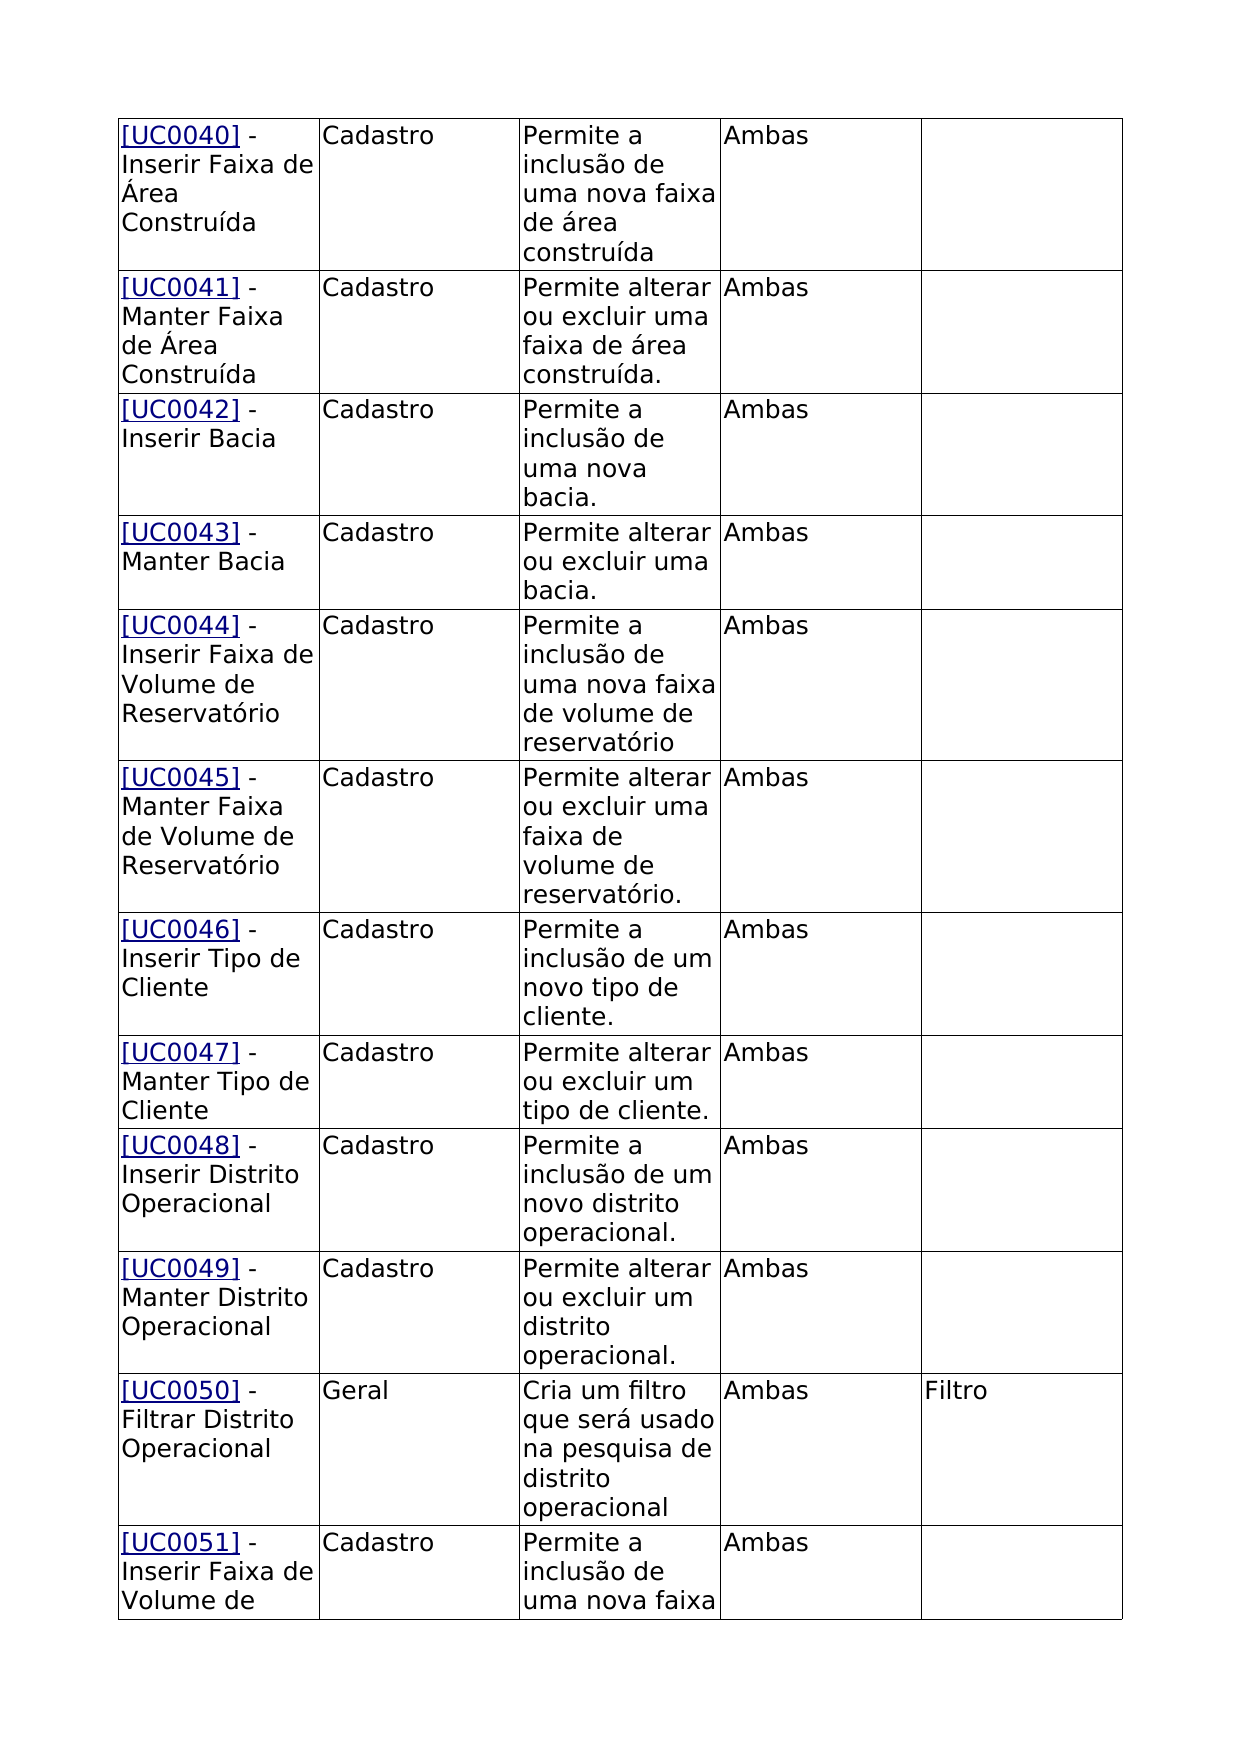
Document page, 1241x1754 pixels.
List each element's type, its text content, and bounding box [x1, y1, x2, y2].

table_cell Ambas [721, 1129, 921, 1251]
table_cell Cadastro [320, 913, 519, 1035]
table_cell Cadastro [320, 761, 519, 912]
table_cell [UC0049] - Manter Distrito Operacional [119, 1252, 319, 1373]
table_cell Permite alterar ou excluir uma bacia. [520, 516, 720, 608]
table_cell [922, 1129, 1122, 1251]
table_cell Ambas [721, 1252, 921, 1373]
table_cell Permite alterar ou excluir uma faixa de área construída. [520, 271, 720, 392]
table_cell Permite a inclusão de um novo distrito operacional. [520, 1129, 720, 1251]
table_cell [922, 1252, 1122, 1373]
table_cell Geral [320, 1374, 519, 1525]
table_cell Cadastro [320, 394, 519, 515]
table_cell Ambas [721, 1526, 921, 1618]
table_cell [922, 610, 1122, 760]
table_cell [UC0050] - Filtrar Distrito Operacional [119, 1374, 319, 1525]
table_cell Cadastro [320, 1129, 519, 1251]
table_cell Ambas [721, 394, 921, 515]
table_cell [922, 761, 1122, 912]
table_cell [UC0042] - Inserir Bacia [119, 394, 319, 515]
table_cell [UC0044] - Inserir Faixa de Volume de Reservatório [119, 610, 319, 760]
table_cell Ambas [721, 913, 921, 1035]
table_cell Cadastro [320, 271, 519, 392]
table_cell Permite a inclusão de um novo tipo de cliente. [520, 913, 720, 1035]
table_cell Ambas [721, 610, 921, 760]
table_cell [UC0045] - Manter Faixa de Volume de Reservatório [119, 761, 319, 912]
table_cell Ambas [721, 271, 921, 392]
table_cell [UC0047] - Manter Tipo de Cliente [119, 1036, 319, 1128]
table_cell [922, 913, 1122, 1035]
table_cell Permite alterar ou excluir um distrito operacional. [520, 1252, 720, 1373]
table_cell [UC0041] - Manter Faixa de Área Construída [119, 271, 319, 392]
table_cell Filtro [922, 1374, 1122, 1525]
table_cell Ambas [721, 119, 921, 270]
table_cell Cadastro [320, 1526, 519, 1618]
table_cell Permite alterar ou excluir uma faixa de volume de reservatório. [520, 761, 720, 912]
table_cell Cria um filtro que será usado na pesquisa de distrito operacional [520, 1374, 720, 1525]
table_cell [UC0048] - Inserir Distrito Operacional [119, 1129, 319, 1251]
table_cell Ambas [721, 761, 921, 912]
table_cell [922, 516, 1122, 608]
table_cell [922, 1036, 1122, 1128]
table_cell Permite a inclusão de uma nova faixa [520, 1526, 720, 1618]
table_cell [922, 271, 1122, 392]
table_cell Cadastro [320, 610, 519, 760]
table_cell Ambas [721, 1374, 921, 1525]
table_cell Cadastro [320, 119, 519, 270]
table_cell Permite alterar ou excluir um tipo de cliente. [520, 1036, 720, 1128]
table_cell [922, 394, 1122, 515]
table_cell Permite a inclusão de uma nova faixa de área construída [520, 119, 720, 270]
table_cell [UC0051] - Inserir Faixa de Volume de [119, 1526, 319, 1618]
table_cell Ambas [721, 516, 921, 608]
table_cell [UC0040] - Inserir Faixa de Área Construída [119, 119, 319, 270]
table_cell [922, 119, 1122, 270]
table_cell Cadastro [320, 516, 519, 608]
table_cell Cadastro [320, 1252, 519, 1373]
table_cell Cadastro [320, 1036, 519, 1128]
table_cell Permite a inclusão de uma nova faixa de volume de reservatório [520, 610, 720, 760]
table_cell [922, 1526, 1122, 1618]
table_cell Ambas [721, 1036, 921, 1128]
table_cell [UC0046] - Inserir Tipo de Cliente [119, 913, 319, 1035]
table_cell Permite a inclusão de uma nova bacia. [520, 394, 720, 515]
table_cell [UC0043] - Manter Bacia [119, 516, 319, 608]
